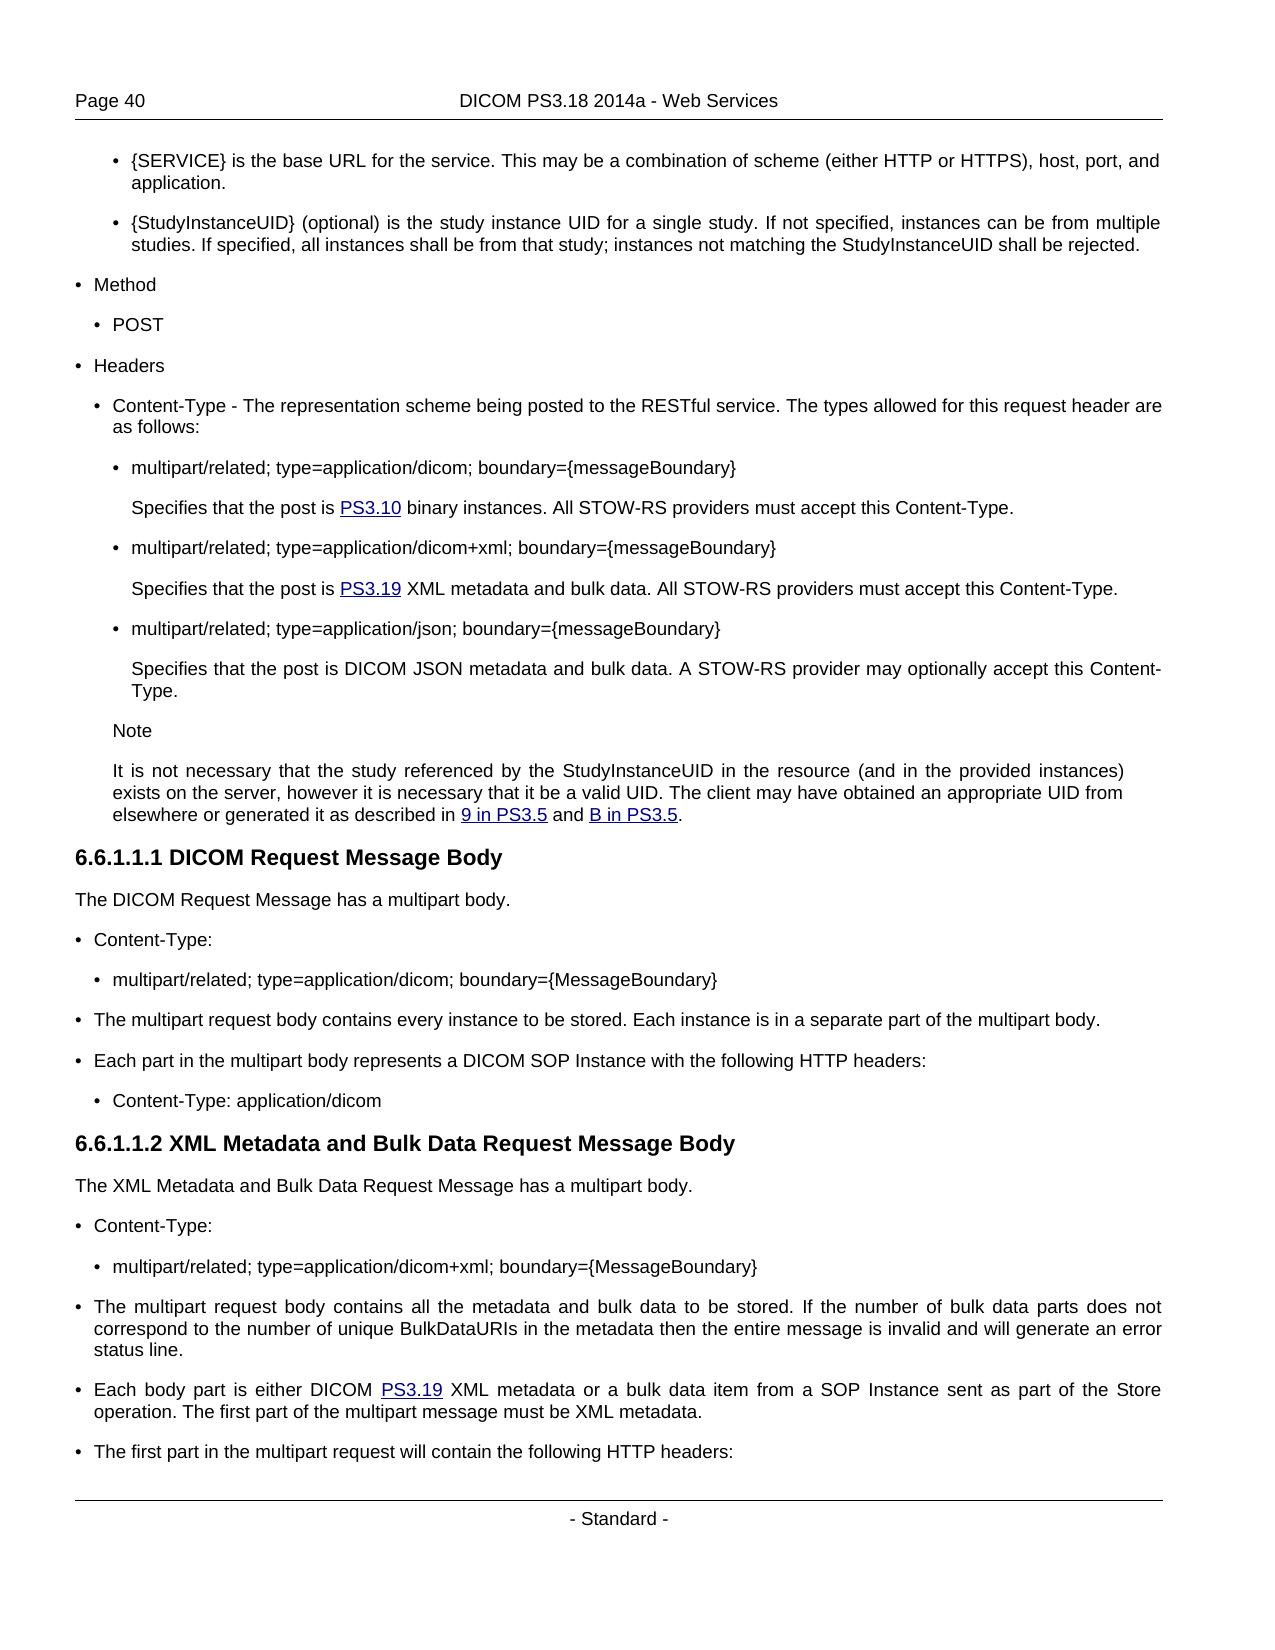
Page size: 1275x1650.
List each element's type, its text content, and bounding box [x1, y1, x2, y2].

list Specifies that the post is DICOM JSON metadata and bulk data. A STOW-RS provider may optionally accept this Content-Type. [112, 658, 1162, 701]
list Content-Type: [75, 929, 1162, 950]
text It is not necessary that the study referenced by the StudyInstanceUID in the resource (and in the provided instances) exists on the server, however it is necessary that it be a valid UID. The client may have obtained an appropriate UID from elsewhere or generated it as described in 9 in PS3.5 and B in PS3.5. [112, 760, 1125, 825]
text 6.6.1.1.2 XML Metadata and Bulk Data Request Message Body [75, 1130, 1162, 1156]
text The XML Metadata and Bulk Data Request Message has a multipart body. [75, 1175, 1162, 1196]
text 6.6.1.1.1 DICOM Request Message Body [75, 844, 1162, 869]
list multipart/related; type=application/dicom; boundary={messageBoundary} [112, 457, 1162, 478]
list The first part in the multipart request will contain the following HTTP headers: [75, 1441, 1162, 1463]
list Content-Type: application/dicom [94, 1090, 1162, 1111]
list {SERVICE} is the base URL for the service. This may be a combination of scheme (either HTTP or HTTPS), host, port, and application. [112, 150, 1162, 193]
list multipart/related; type=application/dicom+xml; boundary={messageBoundary} [112, 537, 1162, 559]
list POST [94, 314, 1162, 336]
list Specifies that the post is PS3.10 binary instances. All STOW-RS providers must accept this Content-Type. [112, 497, 1162, 518]
list Headers [75, 354, 1162, 376]
text Note [112, 720, 1125, 742]
list Each part in the multipart body represents a DICOM SOP Instance with the following HTTP headers: [75, 1049, 1162, 1071]
list Content-Type: [75, 1215, 1162, 1237]
list Specifies that the post is PS3.19 XML metadata and bulk data. All STOW-RS providers must accept this Content-Type. [112, 577, 1162, 599]
list {StudyInstanceUID} (optional) is the study instance UID for a single study. If not specified, instances can be from multiple studies. If specified, all instances shall be from that study; instances not matching the StudyInstanceUID shall be rejected. [112, 212, 1162, 255]
list The multipart request body contains every instance to be stored. Each instance is in a separate part of the multipart body. [75, 1009, 1162, 1031]
list Method [75, 274, 1162, 295]
text The DICOM Request Message has a multipart body. [75, 888, 1162, 910]
list Each body part is either DICOM PS3.19 XML metadata or a bulk data item from a SOP Instance sent as part of the Store operation. The first part of the multipart message must be XML metadata. [75, 1379, 1162, 1422]
list multipart/related; type=application/json; boundary={messageBoundary} [112, 618, 1162, 639]
list Content-Type - The representation scheme being posted to the RESTful service. The types allowed for this request header are as follows: [94, 395, 1162, 438]
list multipart/related; type=application/dicom+xml; boundary={MessageBoundary} [94, 1255, 1162, 1277]
list The multipart request body contains all the metadata and bulk data to be stored. If the number of bulk data parts does not correspond to the number of unique BulkDataURIs in the metadata then the entire message is invalid and will generate an error status line. [75, 1296, 1162, 1360]
list multipart/related; type=application/dicom; boundary={MessageBoundary} [94, 969, 1162, 991]
